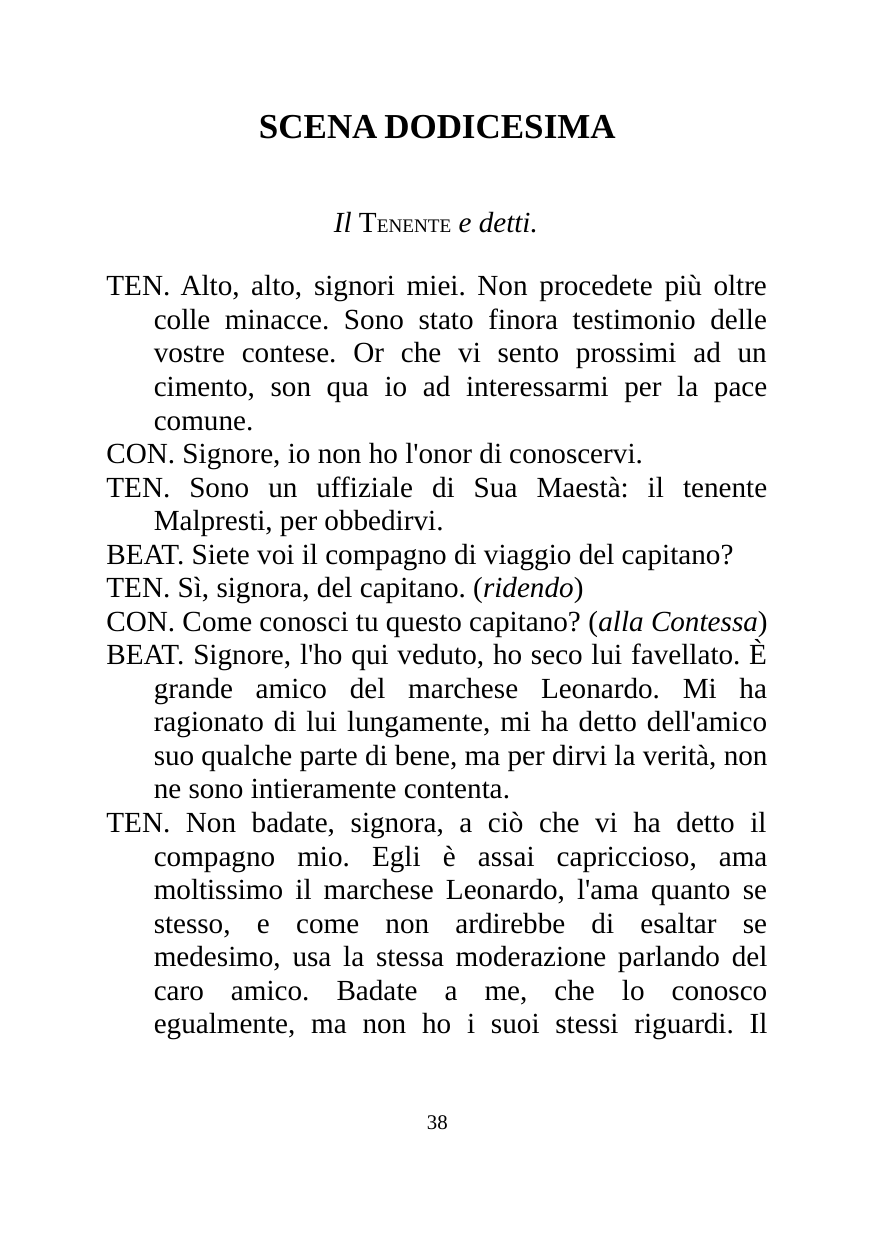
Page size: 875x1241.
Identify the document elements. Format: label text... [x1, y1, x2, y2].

text BEAT. Signore, l'ho qui veduto, ho seco lui favellato. È grande amico del marchese Leonardo. Mi ha ragionato di lui lungamente, mi ha detto dell'amico suo qualche parte di bene, ma per dirvi la verità, non ne sono intieramente contenta. [106, 637, 768, 805]
text CON. Come conosci tu questo capitano? (alla Contessa) [106, 604, 768, 637]
text CON. Signore, io non ho l'onor di conoscervi. [106, 436, 768, 470]
text TEN. Alto, alto, signori miei. Non procedete più oltre colle minacce. Sono stato finora testimonio delle vostre contese. Or che vi sento prossimi ad un cimento, son qua io ad interessarmi per la pace comune. [106, 268, 768, 436]
text TEN. Sono un uffiziale di Sua Maestà: il tenente Malpresti, per obbedirvi. [106, 470, 768, 537]
text TEN. Non badate, signora, a ciò che vi ha detto il compagno mio. Egli è assai capriccioso, ama moltissimo il marchese Leonardo, l'ama quanto se stesso, e come non ardirebbe di esaltar se medesimo, usa la stessa moderazione parlando del caro amico. Badate a me, che lo conosco egualmente, ma non ho i suoi stessi riguardi. Il [106, 805, 768, 1040]
subtitle SCENA DODICESIMA [106, 106, 768, 146]
text TEN. Sì, signora, del capitano. (ridendo) [106, 570, 768, 604]
text Il Tenente e detti. [106, 206, 768, 239]
text BEAT. Siete voi il compagno di viaggio del capitano? [106, 537, 768, 570]
